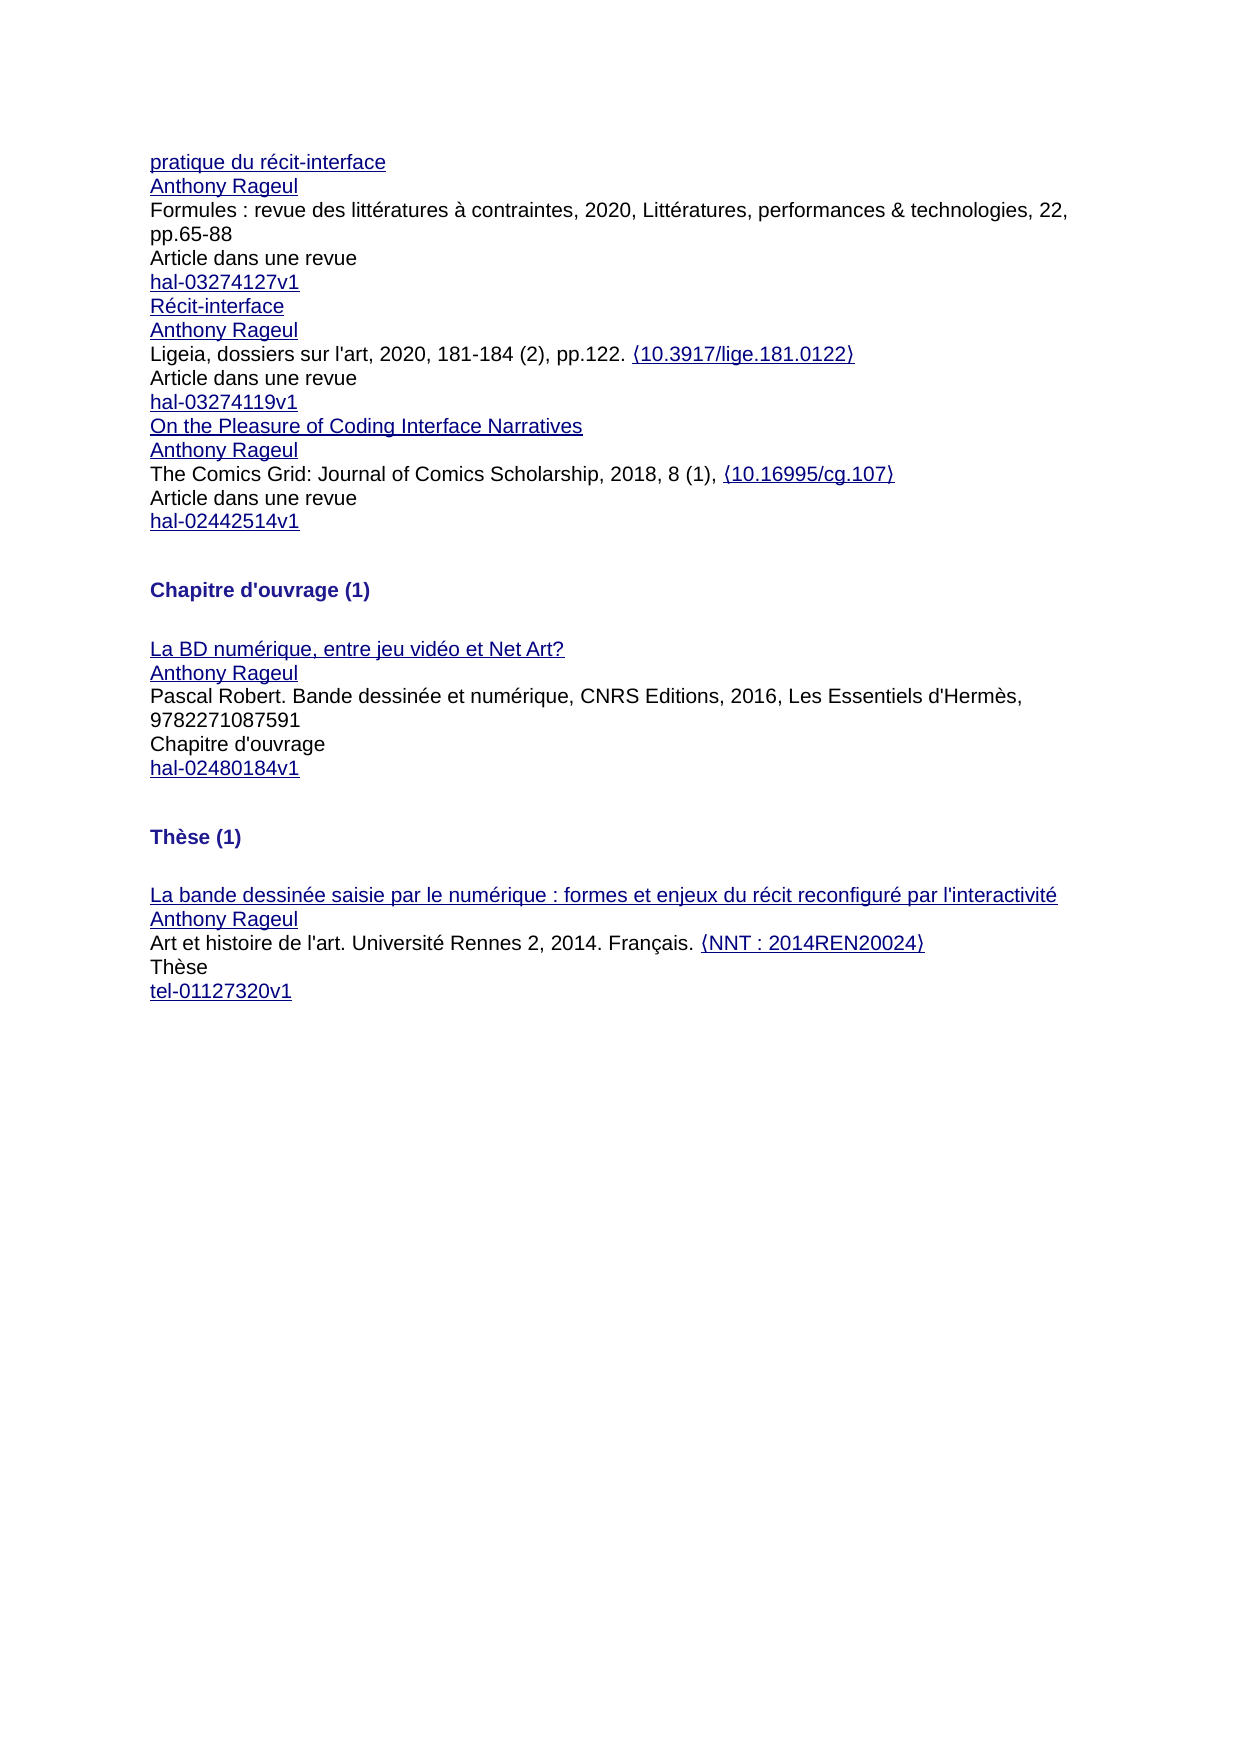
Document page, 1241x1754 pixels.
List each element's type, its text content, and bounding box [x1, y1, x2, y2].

table_header La BD numérique, entre jeu vidéo et Net Art? Anthony Rageul Pascal Robert. Bande dessinée et numérique, CNRS Editions, 2016, Les Essentiels d'Hermès, 9782271087591 Chapitre d'ouvrage hal-02480184v1 [150, 636, 1090, 780]
table_cell Contraintes de création et émergence de &quot;modes performatifs de création&quot; dans la pratique du récit-interface Anthony Rageul Formules : revue des littératures à contraintes, 2020, Littératures, performances & technologies, 22, pp.65-88 Article dans une revue hal-03274127v1 [150, 150, 1090, 294]
subtitle Thèse (1) [150, 825, 1090, 849]
table_cell Récit-interface Anthony Rageul Ligeia, dossiers sur l'art, 2020, 181-184 (2), pp.122. ⟨10.3917/lige.181.0122⟩ Article dans une revue hal-03274119v1 [150, 294, 1090, 413]
table_cell On the Pleasure of Coding Interface Narratives Anthony Rageul The Comics Grid: Journal of Comics Scholarship, 2018, 8 (1), ⟨10.16995/cg.107⟩ Article dans une revue hal-02442514v1 [150, 414, 1090, 533]
subtitle Chapitre d'ouvrage (1) [150, 578, 1090, 602]
table_header La bande dessinée saisie par le numérique : formes et enjeux du récit reconfiguré par l'interactivité Anthony Rageul Art et histoire de l'art. Université Rennes 2, 2014. Français. ⟨NNT : 2014REN20024⟩ Thèse tel-01127320v1 [150, 883, 1090, 1003]
